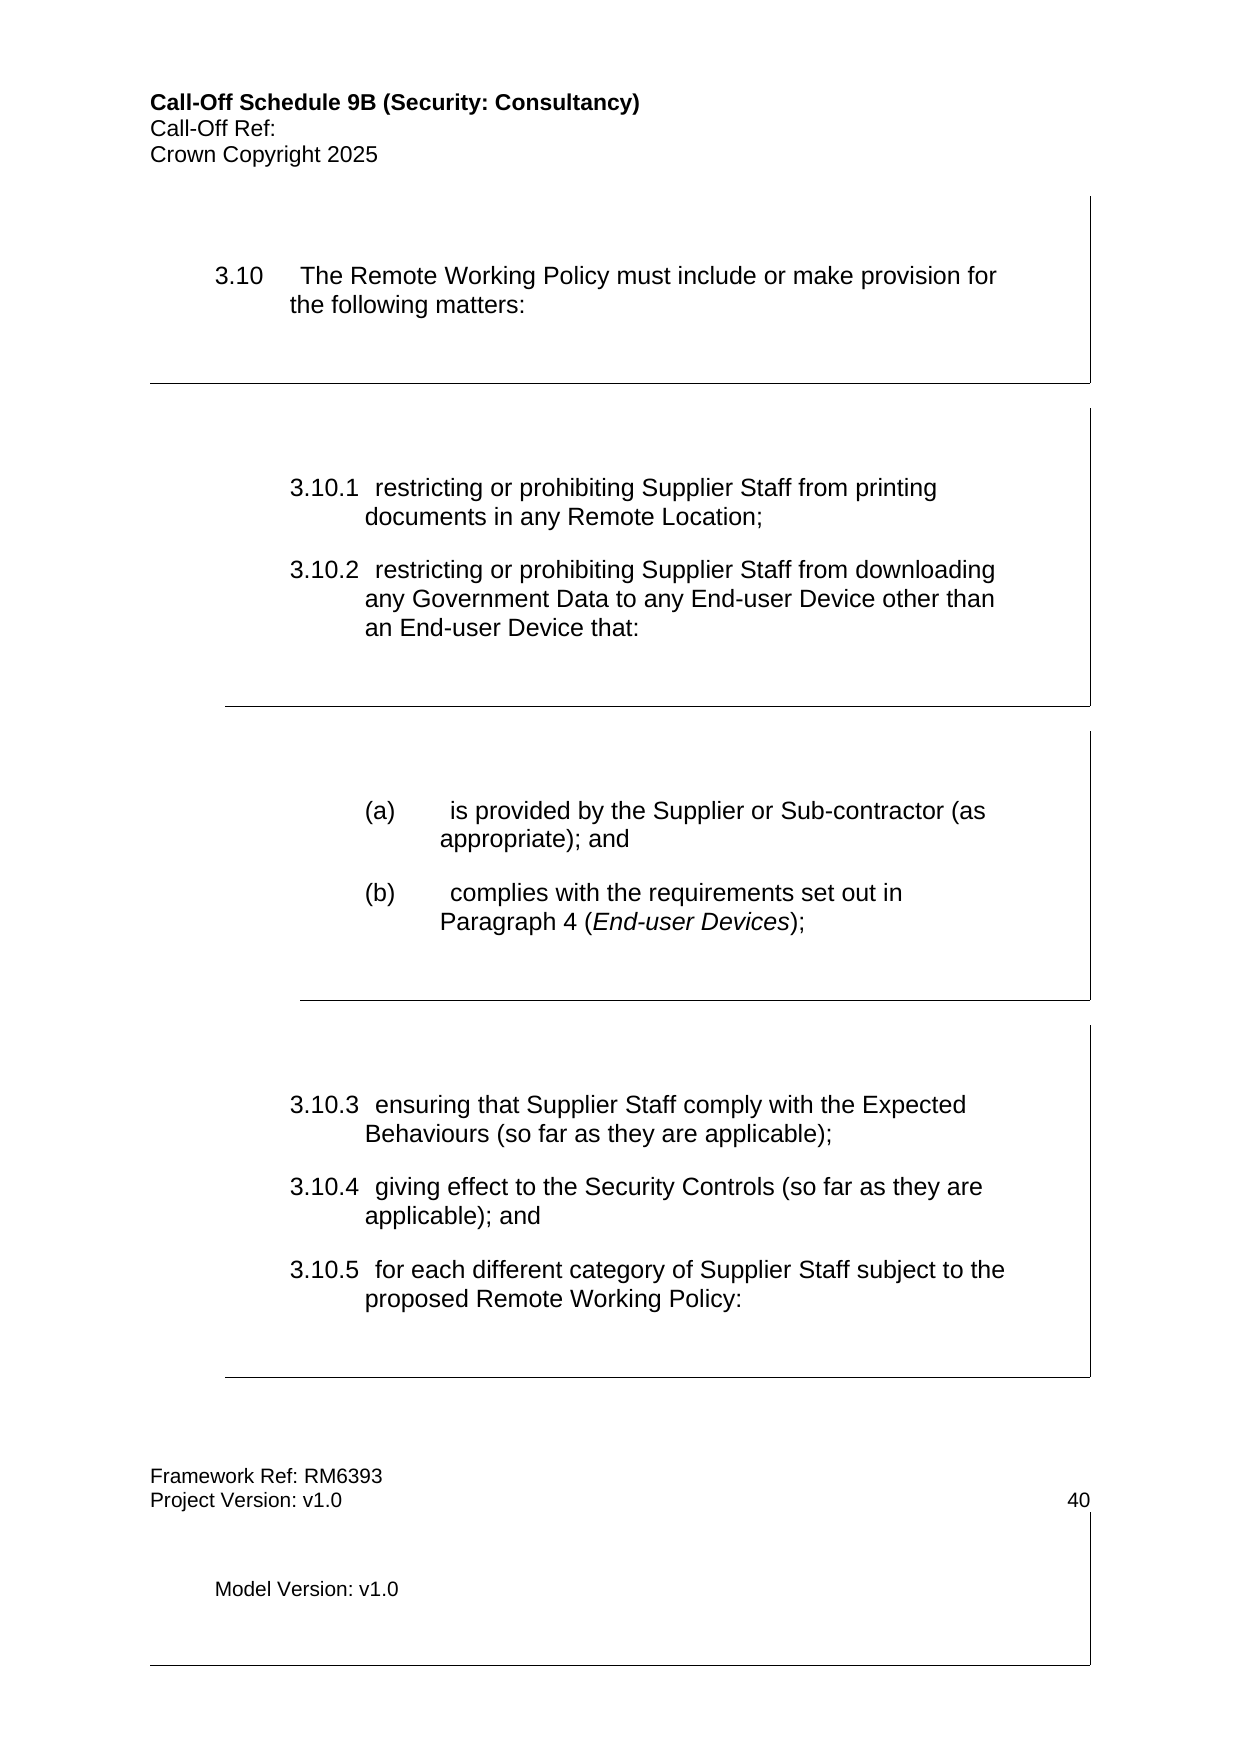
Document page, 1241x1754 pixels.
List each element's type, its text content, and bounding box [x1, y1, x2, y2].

list giving effect to the Security Controls (so far as they are applicable); and [225, 1108, 1090, 1190]
list ensuring that Supplier Staff comply with the Expected Behaviours (so far as they are applicable); [225, 1025, 1090, 1108]
list is provided by the Supplier or Sub-contractor (as appropriate); and [300, 731, 1090, 813]
list The Remote Working Policy must include or make provision for the following matters: [150, 196, 1090, 383]
list for each different category of Supplier Staff subject to the proposed Remote Working Policy: [225, 1190, 1090, 1377]
list complies with the requirements set out in Paragraph 4 (End-user Devices); [300, 813, 1090, 1000]
list restricting or prohibiting Supplier Staff from printing documents in any Remote Location; [225, 408, 1090, 491]
list restricting or prohibiting Supplier Staff from downloading any Government Data to any End-user Device other than an End-user Device that: [225, 491, 1090, 706]
